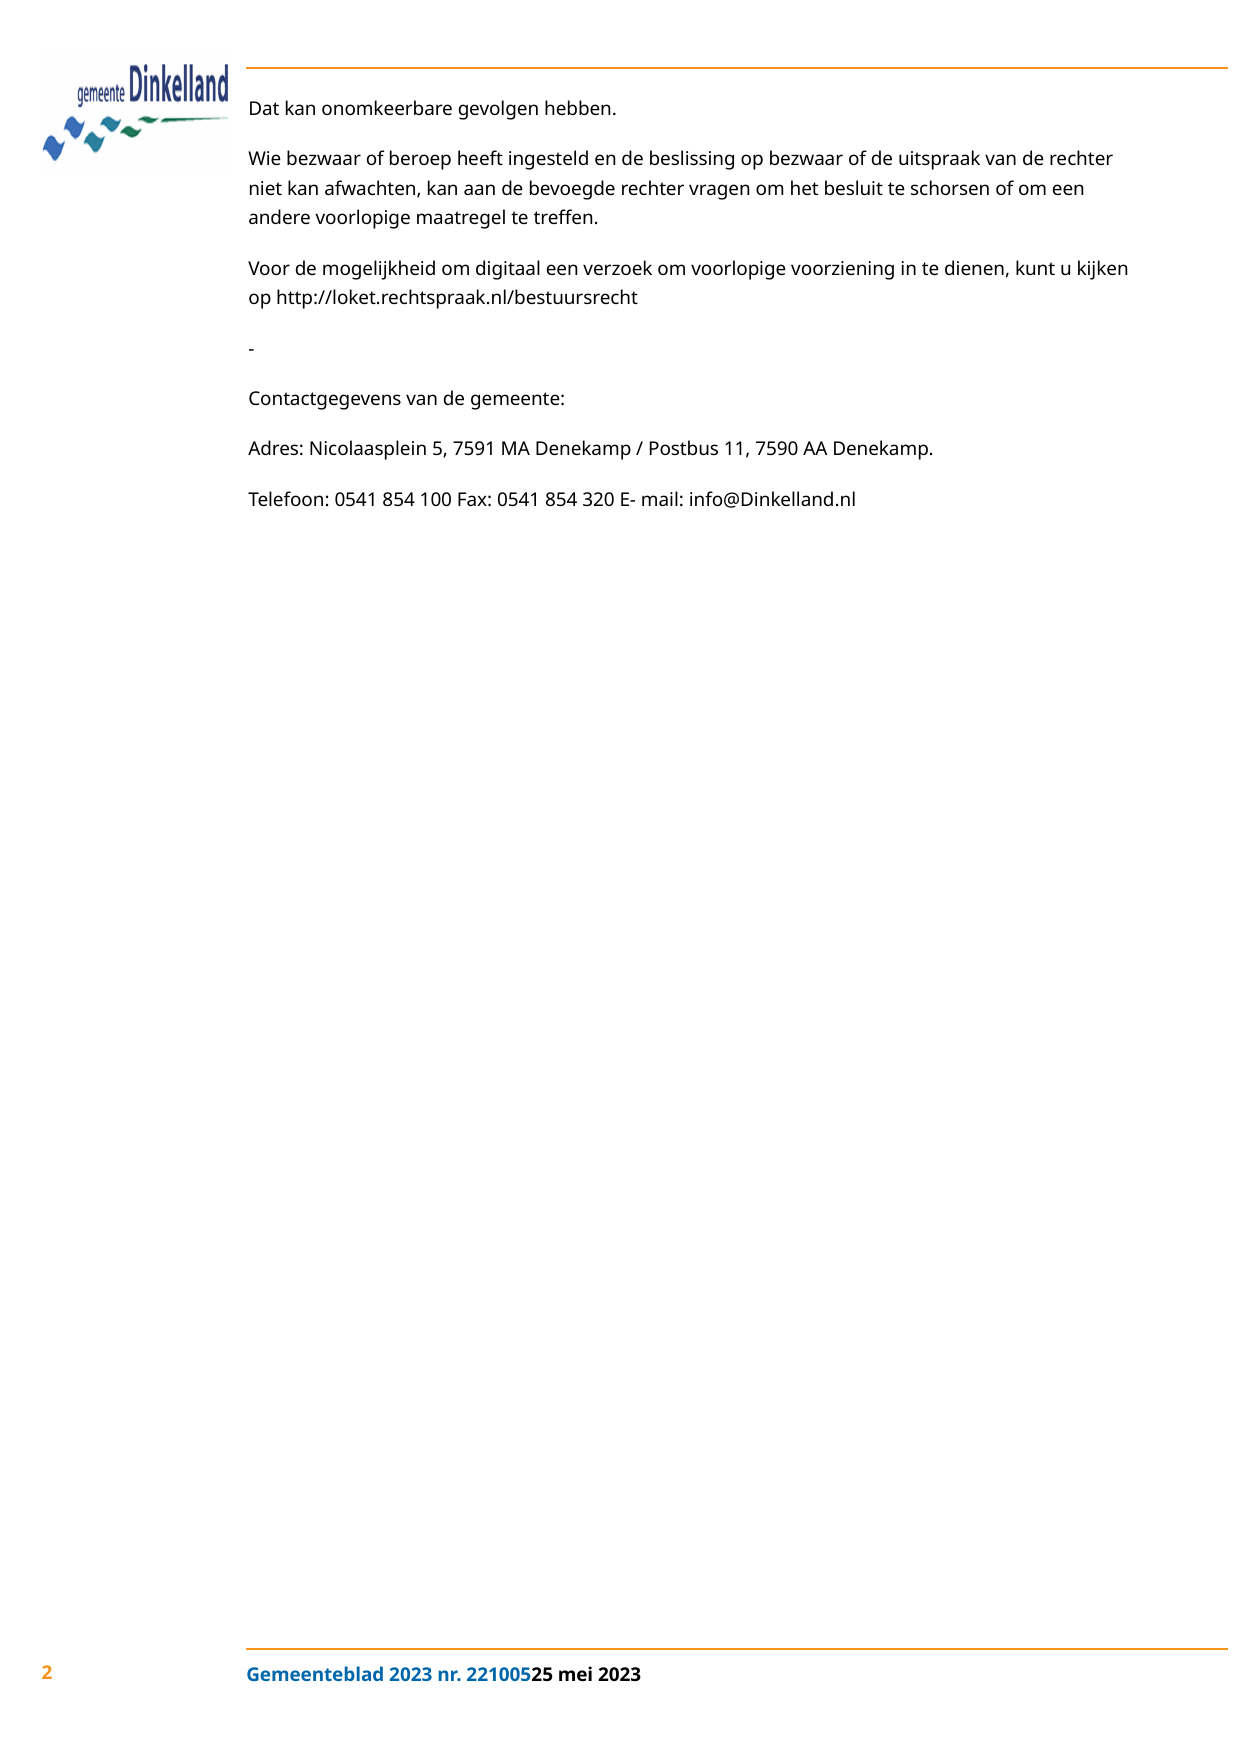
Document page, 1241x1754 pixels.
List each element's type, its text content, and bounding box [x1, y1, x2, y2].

text Telefoon: 0541 854 100 Fax: 0541 854 320 E- mail: info@Dinkelland.nl [248, 486, 1152, 512]
text Dat kan onomkeerbare gevolgen hebben. [248, 95, 1152, 121]
text Wie bezwaar of beroep heeft ingesteld en de beslissing op bezwaar of de uitspraak van de rechter niet kan afwachten, kan aan de bevoegde rechter vragen om het besluit te schorsen of om een andere voorlopige maatregel te treffen. [248, 145, 1152, 230]
text Contactgegevens van de gemeente: [248, 385, 1152, 411]
picture [41, 47, 231, 172]
text - [248, 335, 1152, 361]
text Adres: Nicolaasplein 5, 7591 MA Denekamp / Postbus 11, 7590 AA Denekamp. [248, 436, 1152, 461]
text Voor de mogelijkheid om digitaal een verzoek om voorlopige voorziening in te dienen, kunt u kijken op http://loket.rechtspraak.nl/bestuursrecht [248, 255, 1152, 310]
